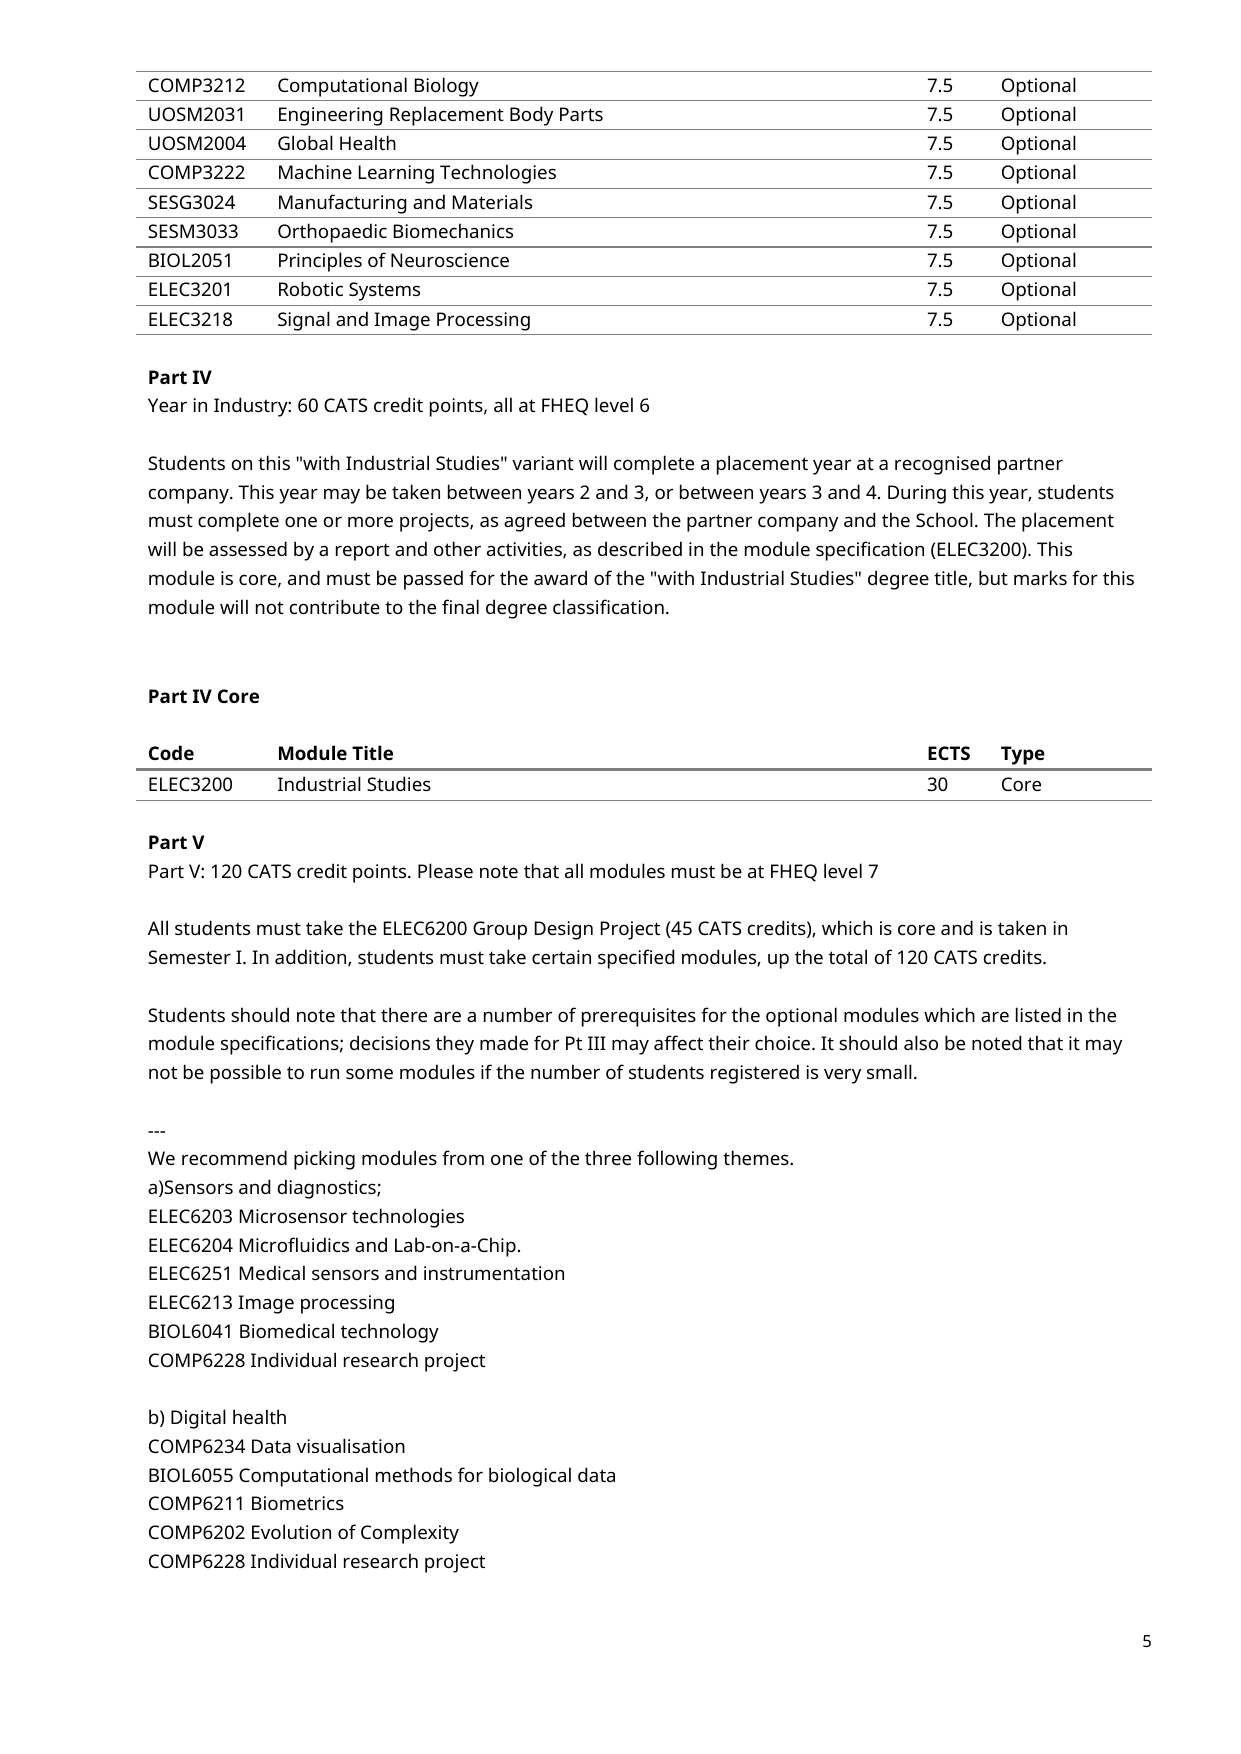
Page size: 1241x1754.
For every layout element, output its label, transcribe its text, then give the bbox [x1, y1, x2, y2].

table_cell 7.5 [916, 101, 989, 129]
table_cell COMP3212 [136, 72, 266, 100]
table_cell Computational Biology [266, 72, 916, 100]
table_cell Optional [989, 277, 1152, 305]
table_cell Signal and Image Processing [266, 306, 916, 334]
table_cell 7.5 [916, 72, 989, 100]
table_cell UOSM2004 [136, 130, 266, 159]
table_cell Optional [989, 306, 1152, 334]
table_cell Machine Learning Technologies [266, 160, 916, 188]
table_cell Optional [989, 160, 1152, 188]
table_cell Industrial Studies [266, 771, 916, 799]
table_cell SESM3033 [136, 218, 266, 246]
table_cell Type [989, 740, 1152, 768]
table_cell 7.5 [916, 306, 989, 334]
table_cell Principles of Neuroscience [266, 248, 916, 276]
table_cell Code [136, 740, 266, 768]
table_cell Orthopaedic Biomechanics [266, 218, 916, 246]
table_cell Optional [989, 130, 1152, 159]
table_cell SESG3024 [136, 189, 266, 217]
table_cell COMP3222 [136, 160, 266, 188]
table_cell ELEC3200 [136, 771, 266, 799]
table_cell ELEC3201 [136, 277, 266, 305]
table_cell Robotic Systems [266, 277, 916, 305]
table_cell 7.5 [916, 189, 989, 217]
table_cell ELEC3218 [136, 306, 266, 334]
table_cell Global Health [266, 130, 916, 159]
table_cell 7.5 [916, 277, 989, 305]
table_cell Optional [989, 101, 1152, 129]
table_cell BIOL2051 [136, 248, 266, 276]
table_cell Part V Part V: 120 CATS credit points. Please note that all modules must be at FHEQ level 7 All students must take the ELEC6200 Group Design Project (45 CATS credits), which is core and is taken in Semester I. In addition, students must take certain specified modules, up the total of 120 CATS credits. Students should note that there are a number of prerequisites for the optional modules which are listed in the module specifications; decisions they made for Pt III may affect their choice. It should also be noted that it may not be possible to run some modules if the number of students registered is very small. --- We recommend picking modules from one of the three following themes. a)Sensors and diagnostics; ELEC6203 Microsensor technologies ELEC6204 Microfluidics and Lab-on-a-Chip. ELEC6251 Medical sensors and instrumentation ELEC6213 Image processing BIOL6041 Biomedical technology COMP6228 Individual research project b) Digital health COMP6234 Data visualisation BIOL6055 Computational methods for biological data COMP6211 Biometrics COMP6202 Evolution of Complexity COMP6228 Individual research project [136, 801, 1152, 1602]
table_cell 7.5 [916, 130, 989, 159]
table_cell Engineering Replacement Body Parts [266, 101, 916, 129]
table_cell Optional [989, 189, 1152, 217]
table_cell 7.5 [916, 160, 989, 188]
table_cell Optional [989, 218, 1152, 246]
table_cell UOSM2031 [136, 101, 266, 129]
table_cell ECTS [916, 740, 989, 768]
table_cell Optional [989, 248, 1152, 276]
table_cell 30 [916, 771, 989, 799]
table_cell Manufacturing and Materials [266, 189, 916, 217]
table_cell Part IV Core [136, 654, 1152, 740]
table_cell Module Title [266, 740, 916, 768]
table_cell 7.5 [916, 218, 989, 246]
table_cell Optional [989, 72, 1152, 100]
table_cell 7.5 [916, 248, 989, 276]
table_cell Core [989, 771, 1152, 799]
table_cell Part IV Year in Industry: 60 CATS credit points, all at FHEQ level 6 Students on this "with Industrial Studies" variant will complete a placement year at a recognised partner company. This year may be taken between years 2 and 3, or between years 3 and 4. During this year, students must complete one or more projects, as agreed between the partner company and the School. The placement will be assessed by a report and other activities, as described in the module specification (ELEC3200). This module is core, and must be passed for the award of the "with Industrial Studies" degree title, but marks for this module will not contribute to the final degree classification. [136, 335, 1152, 654]
